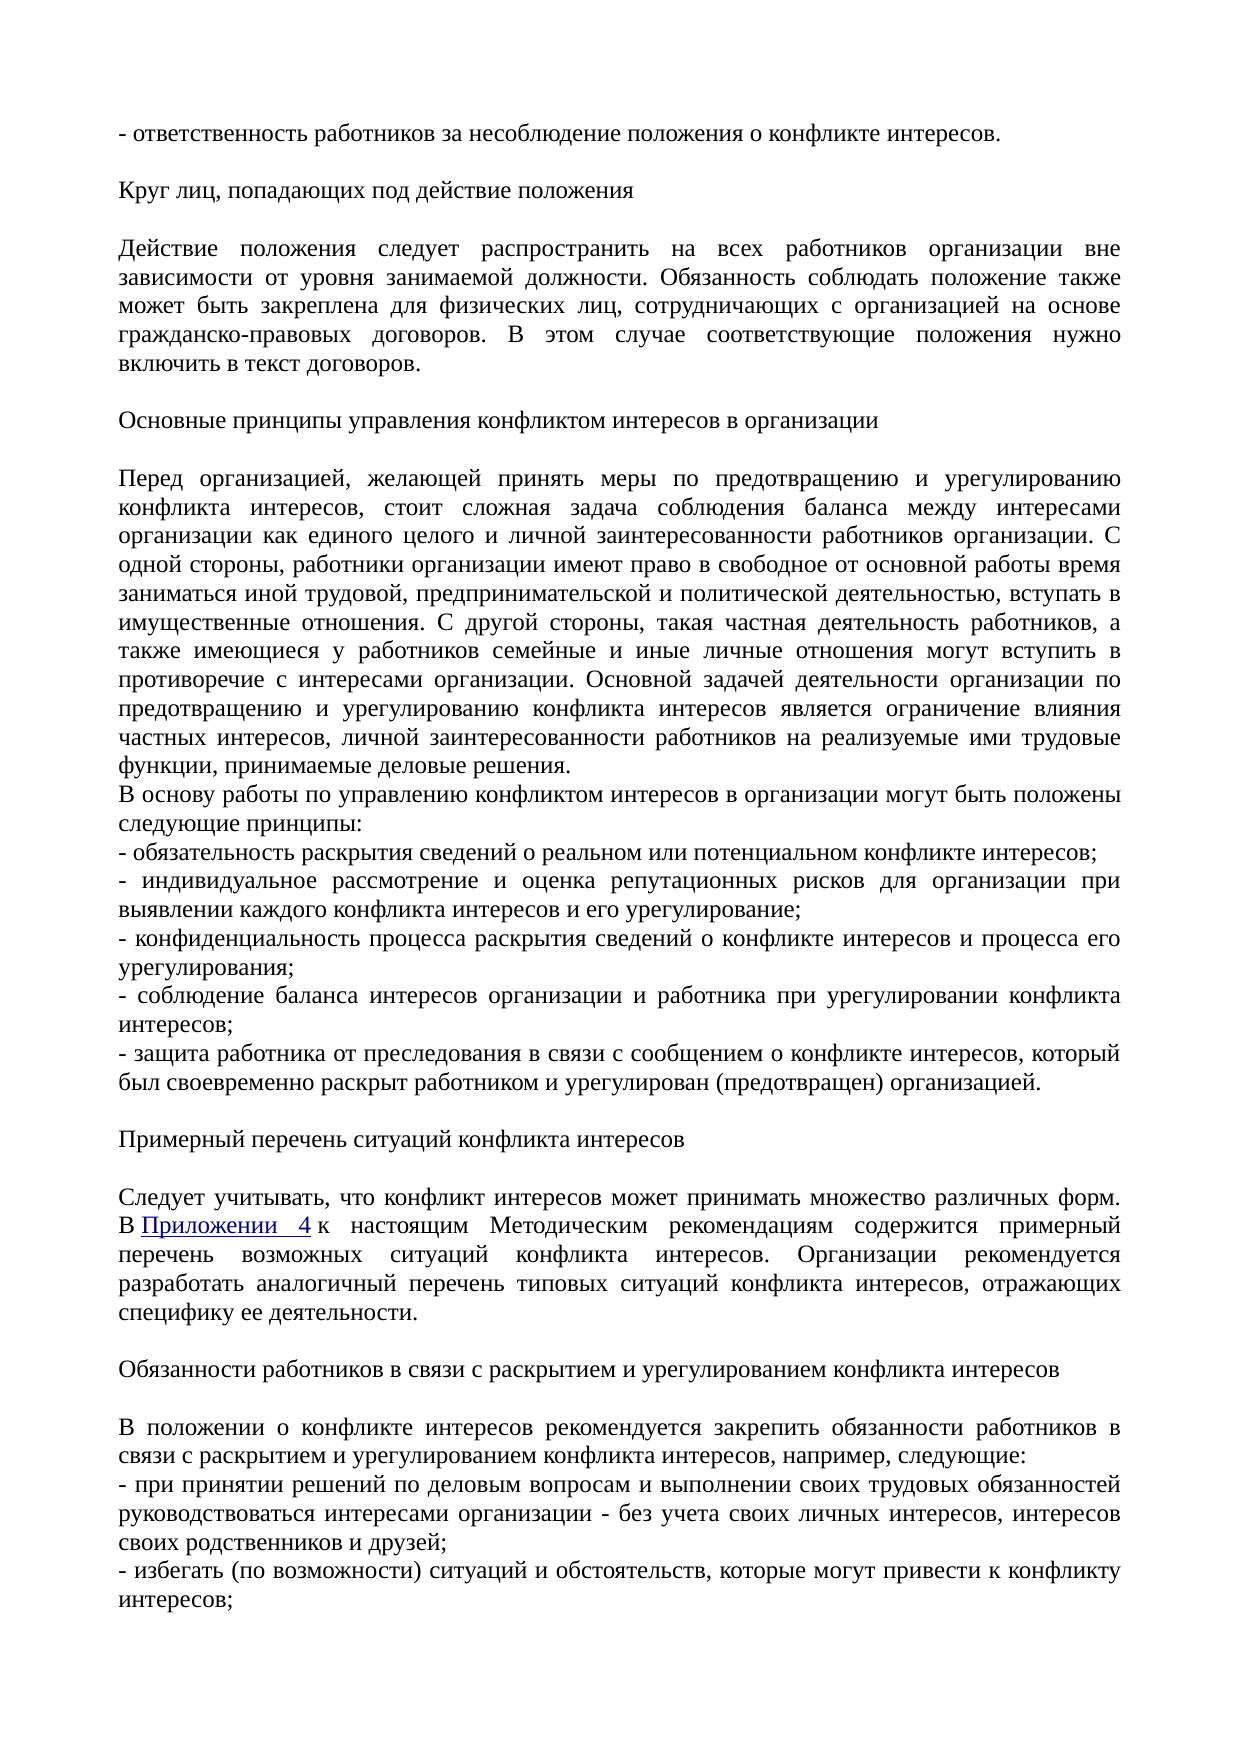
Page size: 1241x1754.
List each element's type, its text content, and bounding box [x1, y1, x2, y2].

text - конфиденциальность процесса раскрытия сведений о конфликте интересов и процесса его урегулирования; [118, 923, 1122, 981]
text - избегать (по возможности) ситуаций и обстоятельств, которые могут привести к конфликту интересов; [118, 1556, 1122, 1613]
text Действие положения следует распространить на всех работников организации вне зависимости от уровня занимаемой должности. Обязанность соблюдать положение также может быть закреплена для физических лиц, сотрудничающих с организацией на основе гражданско-правовых договоров. В этом случае соответствующие положения нужно включить в текст договоров. [118, 233, 1122, 377]
text - при принятии решений по деловым вопросам и выполнении своих трудовых обязанностей руководствоваться интересами организации - без учета своих личных интересов, интересов своих родственников и друзей; [118, 1469, 1122, 1556]
text - обязательность раскрытия сведений о реальном или потенциальном конфликте интересов; [118, 837, 1122, 866]
text Следует учитывать, что конфликт интересов может принимать множество различных форм. В Приложении 4 к настоящим Методическим рекомендациям содержится примерный перечень возможных ситуаций конфликта интересов. Организации рекомендуется разработать аналогичный перечень типовых ситуаций конфликта интересов, отражающих специфику ее деятельности. [118, 1182, 1122, 1326]
text - защита работника от преследования в связи с сообщением о конфликте интересов, который был своевременно раскрыт работником и урегулирован (предотвращен) организацией. [118, 1038, 1122, 1096]
text Обязанности работников в связи с раскрытием и урегулированием конфликта интересов [118, 1354, 1122, 1383]
text - ответственность работников за несоблюдение положения о конфликте интересов. [118, 118, 1122, 147]
text - индивидуальное рассмотрение и оценка репутационных рисков для организации при выявлении каждого конфликта интересов и его урегулирование; [118, 866, 1122, 923]
text В основу работы по управлению конфликтом интересов в организации могут быть положены следующие принципы: [118, 779, 1122, 837]
text - соблюдение баланса интересов организации и работника при урегулировании конфликта интересов; [118, 981, 1122, 1038]
text Примерный перечень ситуаций конфликта интересов [118, 1124, 1122, 1153]
text В положении о конфликте интересов рекомендуется закрепить обязанности работников в связи с раскрытием и урегулированием конфликта интересов, например, следующие: [118, 1412, 1122, 1469]
text Перед организацией, желающей принять меры по предотвращению и урегулированию конфликта интересов, стоит сложная задача соблюдения баланса между интересами организации как единого целого и личной заинтересованности работников организации. С одной стороны, работники организации имеют право в свободное от основной работы время заниматься иной трудовой, предпринимательской и политической деятельностью, вступать в имущественные отношения. С другой стороны, такая частная деятельность работников, а также имеющиеся у работников семейные и иные личные отношения могут вступить в противоречие с интересами организации. Основной задачей деятельности организации по предотвращению и урегулированию конфликта интересов является ограничение влияния частных интересов, личной заинтересованности работников на реализуемые ими трудовые функции, принимаемые деловые решения. [118, 463, 1122, 779]
text Основные принципы управления конфликтом интересов в организации [118, 406, 1122, 434]
text Круг лиц, попадающих под действие положения [118, 176, 1122, 204]
